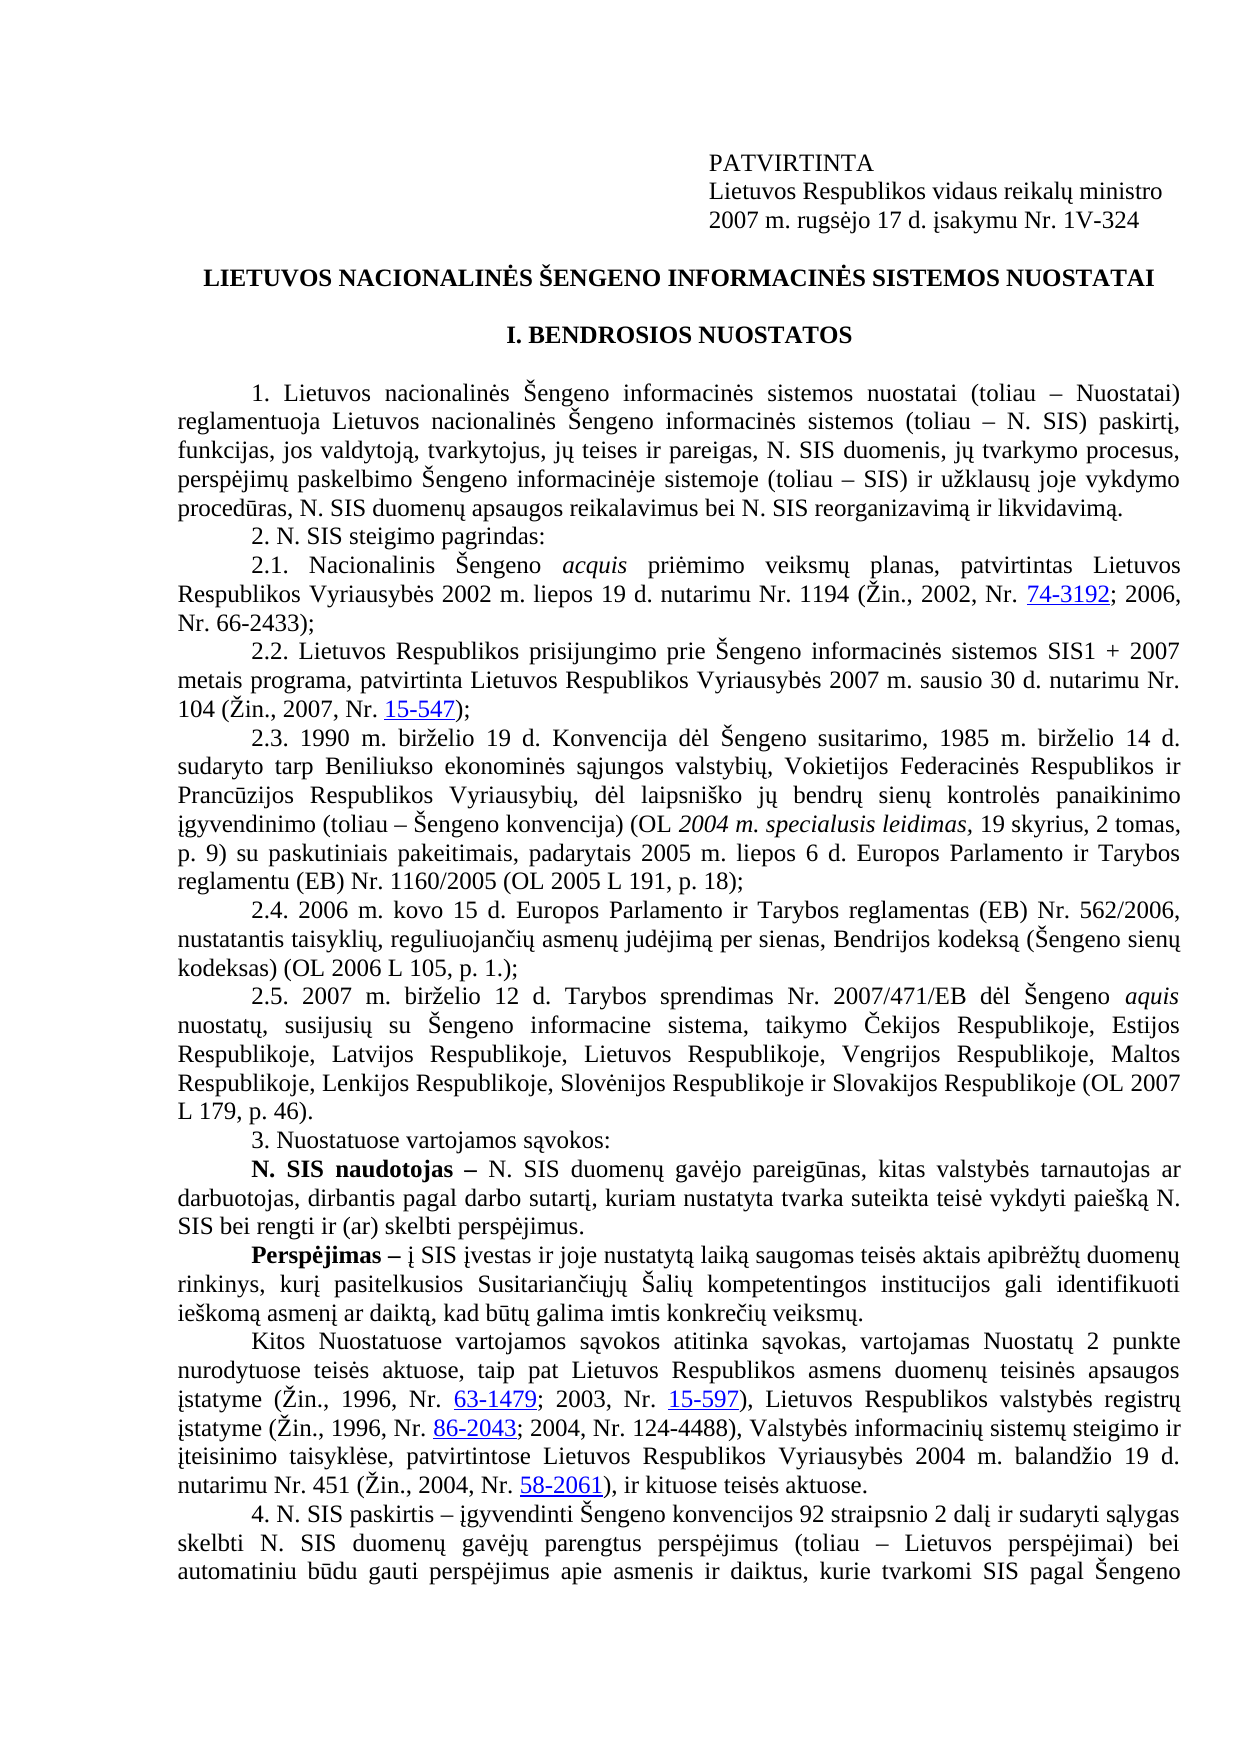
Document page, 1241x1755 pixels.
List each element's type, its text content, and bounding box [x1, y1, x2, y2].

text 4. N. SIS paskirtis – įgyvendinti Šengeno konvencijos 92 straipsnio 2 dalį ir sudaryti sąlygas skelbti N. SIS duomenų gavėjų parengtus perspėjimus (toliau – Lietuvos perspėjimai) bei automatiniu būdu gauti perspėjimus apie asmenis ir daiktus, kurie tvarkomi SIS pagal Šengeno [177, 1499, 1181, 1585]
text Lietuvos Respublikos vidaus reikalų ministro [177, 176, 1181, 205]
text 2.3. 1990 m. birželio 19 d. Konvencija dėl Šengeno susitarimo, 1985 m. birželio 14 d. sudaryto tarp Beniliukso ekonominės sąjungos valstybių, Vokietijos Federacinės Respublikos ir Prancūzijos Respublikos Vyriausybių, dėl laipsniško jų bendrų sienų kontrolės panaikinimo įgyvendinimo (toliau – Šengeno konvencija) (OL 2004 m. specialusis leidimas, 19 skyrius, 2 tomas, p. 9) su paskutiniais pakeitimais, padarytais 2005 m. liepos 6 d. Europos Parlamento ir Tarybos reglamentu (EB) Nr. 1160/2005 (OL 2005 L 191, p. 18); [177, 723, 1181, 895]
text 2.5. 2007 m. birželio 12 d. Tarybos sprendimas Nr. 2007/471/EB dėl Šengeno aquis nuostatų, susijusių su Šengeno informacine sistema, taikymo Čekijos Respublikoje, Estijos Respublikoje, Latvijos Respublikoje, Lietuvos Respublikoje, Vengrijos Respublikoje, Maltos Respublikoje, Lenkijos Respublikoje, Slovėnijos Respublikoje ir Slovakijos Respublikoje (OL 2007 L 179, p. 46). [177, 981, 1181, 1125]
text Perspėjimas – į SIS įvestas ir joje nustatytą laiką saugomas teisės aktais apibrėžtų duomenų rinkinys, kurį pasitelkusios Susitariančiųjų Šalių kompetentingos institucijos gali identifikuoti ieškomą asmenį ar daiktą, kad būtų galima imtis konkrečių veiksmų. [177, 1240, 1181, 1326]
text 2007 m. rugsėjo 17 d. įsakymu Nr. 1V-324 [177, 205, 1181, 234]
text 3. Nuostatuose vartojamos sąvokos: [177, 1125, 1181, 1154]
text Kitos Nuostatuose vartojamos sąvokos atitinka sąvokas, vartojamas Nuostatų 2 punkte nurodytuose teisės aktuose, taip pat Lietuvos Respublikos asmens duomenų teisinės apsaugos įstatyme (Žin., 1996, Nr. 63-1479; 2003, Nr. 15-597), Lietuvos Respublikos valstybės registrų įstatyme (Žin., 1996, Nr. 86-2043; 2004, Nr. 124-4488), Valstybės informacinių sistemų steigimo ir įteisinimo taisyklėse, patvirtintose Lietuvos Respublikos Vyriausybės 2004 m. balandžio 19 d. nutarimu Nr. 451 (Žin., 2004, Nr. 58-2061), ir kituose teisės aktuose. [177, 1326, 1181, 1499]
text 2.1. Nacionalinis Šengeno acquis priėmimo veiksmų planas, patvirtintas Lietuvos Respublikos Vyriausybės 2002 m. liepos 19 d. nutarimu Nr. 1194 (Žin., 2002, Nr. 74-3192; 2006, Nr. 66-2433); [177, 550, 1181, 636]
text 1. Lietuvos nacionalinės Šengeno informacinės sistemos nuostatai (toliau – Nuostatai) reglamentuoja Lietuvos nacionalinės Šengeno informacinės sistemos (toliau – N. SIS) paskirtį, funkcijas, jos valdytoją, tvarkytojus, jų teises ir pareigas, N. SIS duomenis, jų tvarkymo procesus, perspėjimų paskelbimo Šengeno informacinėje sistemoje (toliau – SIS) ir užklausų joje vykdymo procedūras, N. SIS duomenų apsaugos reikalavimus bei N. SIS reorganizavimą ir likvidavimą. [177, 378, 1181, 521]
text LIETUVOS NACIONALINĖS ŠENGENO INFORMACINĖS SISTEMOS NUOSTATAI [177, 263, 1181, 291]
text PATVIRTINTA [177, 148, 1181, 176]
text I. BENDROSIOS NUOSTATOS [177, 320, 1181, 349]
text 2.4. 2006 m. kovo 15 d. Europos Parlamento ir Tarybos reglamentas (EB) Nr. 562/2006, nustatantis taisyklių, reguliuojančių asmenų judėjimą per sienas, Bendrijos kodeksą (Šengeno sienų kodeksas) (OL 2006 L 105, p. 1.); [177, 895, 1181, 981]
text N. SIS naudotojas – N. SIS duomenų gavėjo pareigūnas, kitas valstybės tarnautojas ar darbuotojas, dirbantis pagal darbo sutartį, kuriam nustatyta tvarka suteikta teisė vykdyti paiešką N. SIS bei rengti ir (ar) skelbti perspėjimus. [177, 1154, 1181, 1240]
text 2.2. Lietuvos Respublikos prisijungimo prie Šengeno informacinės sistemos SIS1 + 2007 metais programa, patvirtinta Lietuvos Respublikos Vyriausybės 2007 m. sausio 30 d. nutarimu Nr. 104 (Žin., 2007, Nr. 15-547); [177, 636, 1181, 723]
text 2. N. SIS steigimo pagrindas: [177, 521, 1181, 550]
